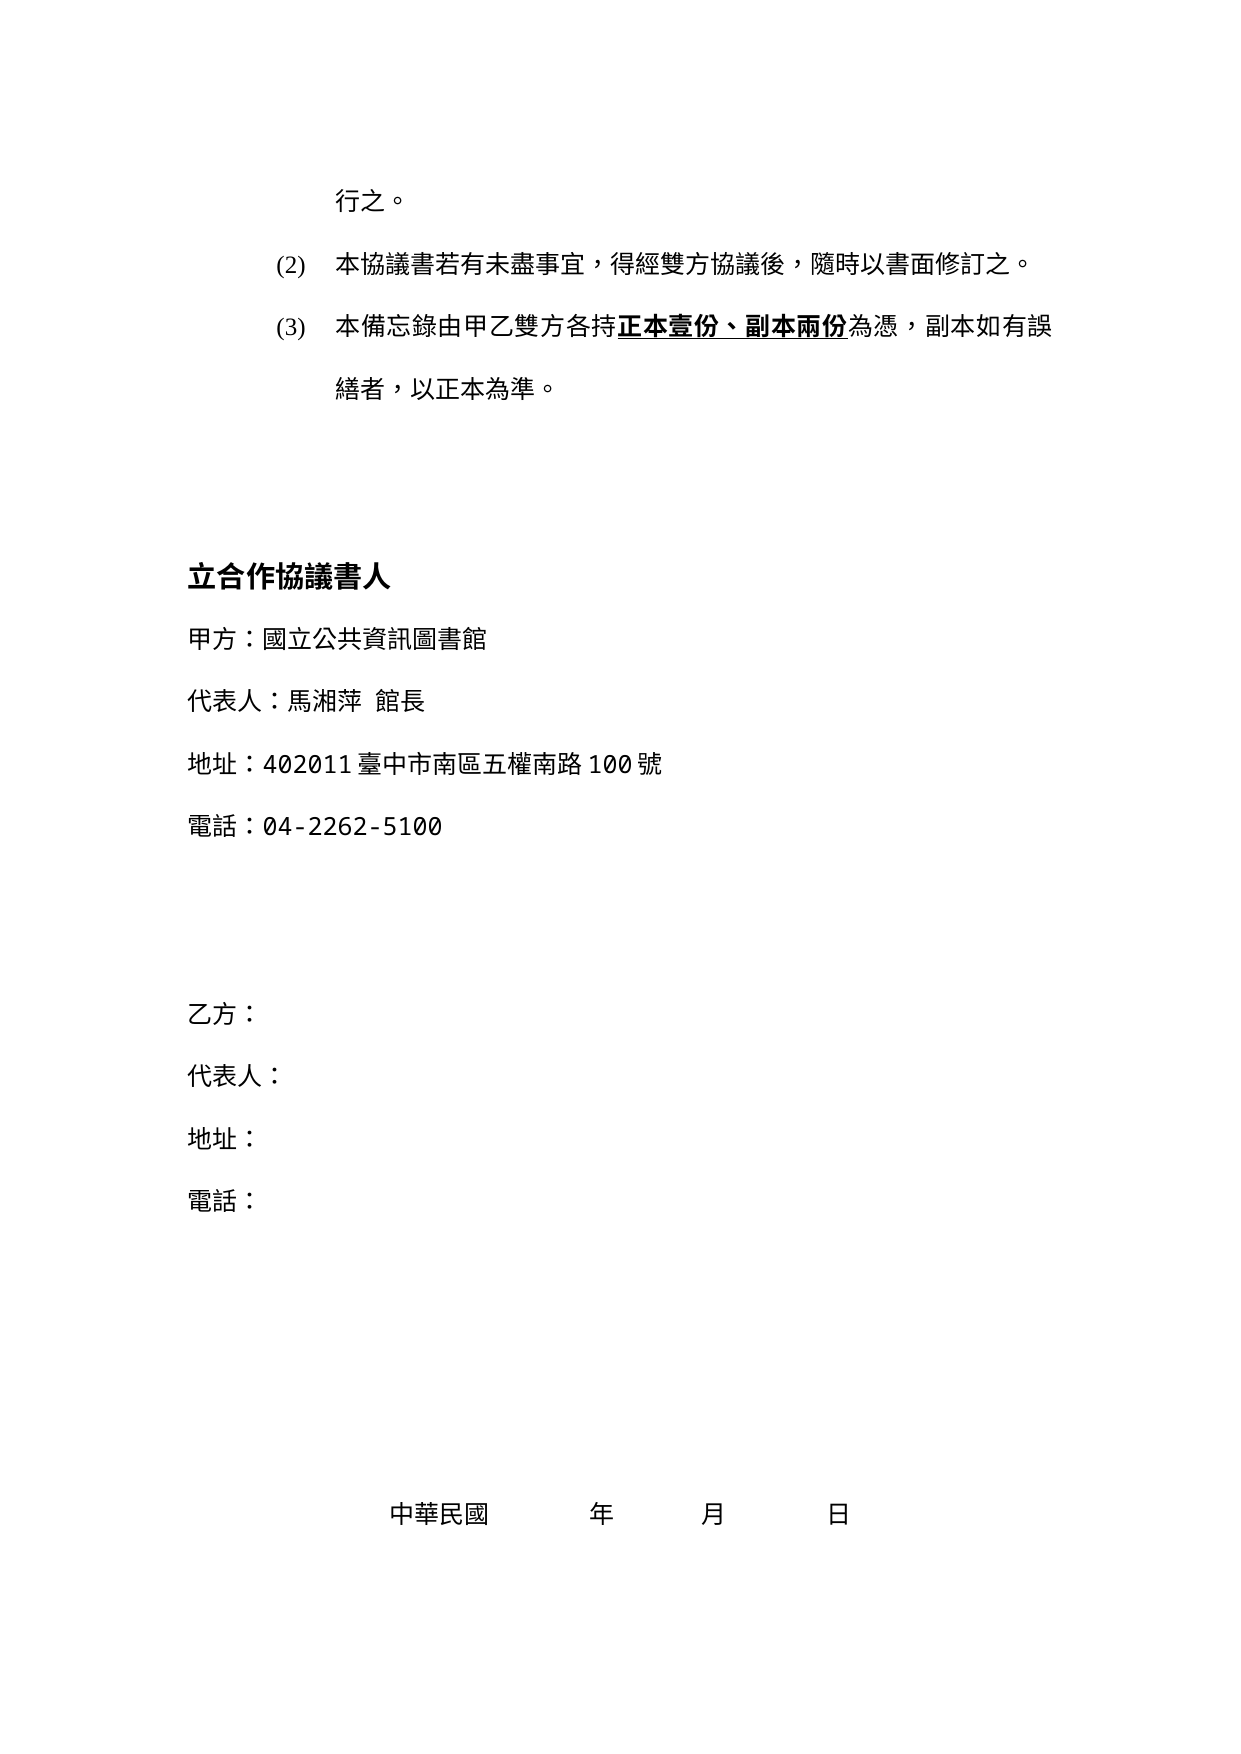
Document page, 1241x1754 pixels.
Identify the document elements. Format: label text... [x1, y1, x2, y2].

text 立合作協議書人 [187, 533, 1053, 596]
text 中華民國 年 月 日 [187, 1471, 1053, 1533]
text 甲方：國立公共資訊圖書館 [187, 596, 1053, 658]
list 本協議書若有未盡事宜，得經雙方協議後，隨時以書面修訂之。 [276, 221, 1053, 283]
text 電話： [187, 1158, 1053, 1221]
text 代表人： [187, 1033, 1053, 1096]
text 電話：04-2262-5100 [187, 783, 1053, 846]
text 乙方： [187, 971, 1053, 1033]
text 地址： [187, 1096, 1053, 1158]
list 本備忘錄由甲乙雙方各持正本壹份、副本兩份為憑，副本如有誤繕者，以正本為準。 [276, 283, 1053, 408]
text 地址：402011臺中市南區五權南路100號 [187, 721, 1053, 783]
list 第二條議定之合作事項，得以書面方式或另行協商執行細節後進行之。 [276, 158, 1053, 221]
text 代表人：馬湘萍 館長 [187, 658, 1053, 721]
